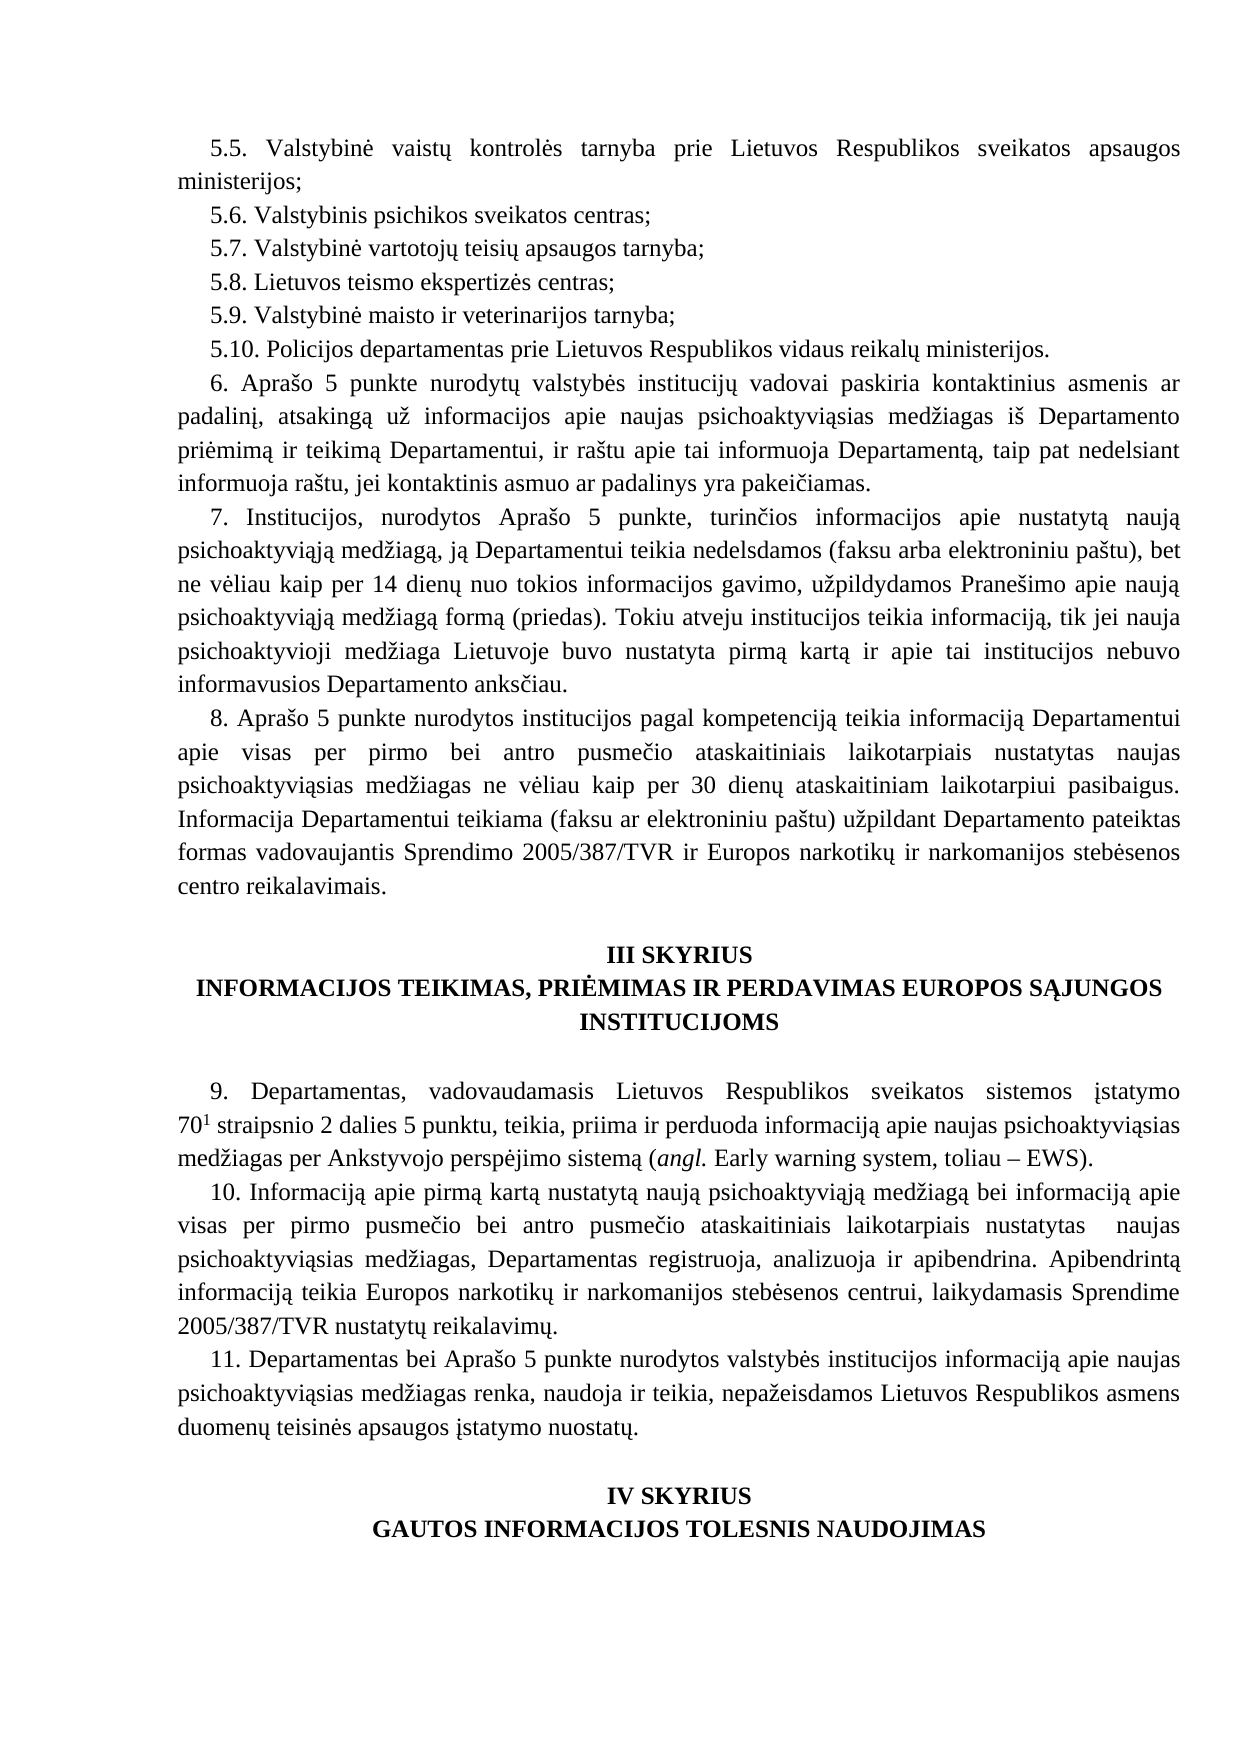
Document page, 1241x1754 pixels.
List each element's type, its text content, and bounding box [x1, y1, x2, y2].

text III skyrius [177, 940, 1181, 969]
text 5.6. Valstybinis psichikos sveikatos centras; [177, 200, 1181, 229]
text 5.10. Policijos departamentas prie Lietuvos Respublikos vidaus reikalų ministerijos. [177, 334, 1181, 363]
text 5.7. Valstybinė vartotojų teisių apsaugos tarnyba; [177, 233, 1181, 262]
text GAUTOS INFORMACIJOS tolesnis naudojimas [177, 1514, 1181, 1543]
text 6. Aprašo 5 punkte nurodytų valstybės institucijų vadovai paskiria kontaktinius asmenis ar padalinį, atsakingą už informacijos apie naujas psichoaktyviąsias medžiagas iš Departamento priėmimą ir teikimą Departamentui, ir raštu apie tai informuoja Departamentą, taip pat nedelsiant informuoja raštu, jei kontaktinis asmuo ar padalinys yra pakeičiamas. [177, 368, 1181, 497]
text 5.8. Lietuvos teismo ekspertizės centras; [177, 267, 1181, 296]
text 11. Departamentas bei Aprašo 5 punkte nurodytos valstybės institucijos informaciją apie naujas psichoaktyviąsias medžiagas renka, naudoja ir teikia, nepažeisdamos Lietuvos Respublikos asmens duomenų teisinės apsaugos įstatymo nuostatų. [177, 1344, 1181, 1440]
text 9. Departamentas, vadovaudamasis Lietuvos Respublikos sveikatos sistemos įstatymo 701 straipsnio 2 dalies 5 punktu, teikia, priima ir perduoda informaciją apie naujas psichoaktyviąsias medžiagas per Ankstyvojo perspėjimo sistemą (angl. Early warning system, toliau – EWS). [177, 1076, 1181, 1172]
text 10. Informaciją apie pirmą kartą nustatytą naują psichoaktyviąją medžiagą bei informaciją apie visas per pirmo pusmečio bei antro pusmečio ataskaitiniais laikotarpiais nustatytas naujas psichoaktyviąsias medžiagas, Departamentas registruoja, analizuoja ir apibendrina. Apibendrintą informaciją teikia Europos narkotikų ir narkomanijos stebėsenos centrui, laikydamasis Sprendime 2005/387/TVR nustatytų reikalavimų. [177, 1177, 1181, 1340]
text IV skyrius [177, 1481, 1181, 1509]
text 5.5. Valstybinė vaistų kontrolės tarnyba prie Lietuvos Respublikos sveikatos apsaugos ministerijos; [177, 133, 1181, 195]
text 5.9. Valstybinė maisto ir veterinarijos tarnyba; [177, 301, 1181, 329]
text 8. Aprašo 5 punkte nurodytos institucijos pagal kompetenciją teikia informaciją Departamentui apie visas per pirmo bei antro pusmečio ataskaitiniais laikotarpiais nustatytas naujas psichoaktyviąsias medžiagas ne vėliau kaip per 30 dienų ataskaitiniam laikotarpiui pasibaigus. Informacija Departamentui teikiama (faksu ar elektroniniu paštu) užpildant Departamento pateiktas formas vadovaujantis Sprendimo 2005/387/TVR ir Europos narkotikų ir narkomanijos stebėsenos centro reikalavimais. [177, 703, 1181, 899]
text informacijos teikimas, priėmimas ir perdavimas europos sąjungos institucijoms [177, 973, 1181, 1036]
text 7. Institucijos, nurodytos Aprašo 5 punkte, turinčios informacijos apie nustatytą naują psichoaktyviąją medžiagą, ją Departamentui teikia nedelsdamos (faksu arba elektroniniu paštu), bet ne vėliau kaip per 14 dienų nuo tokios informacijos gavimo, užpildydamos Pranešimo apie naują psichoaktyviąją medžiagą formą (priedas). Tokiu atveju institucijos teikia informaciją, tik jei nauja psichoaktyvioji medžiaga Lietuvoje buvo nustatyta pirmą kartą ir apie tai institucijos nebuvo informavusios Departamento anksčiau. [177, 502, 1181, 698]
